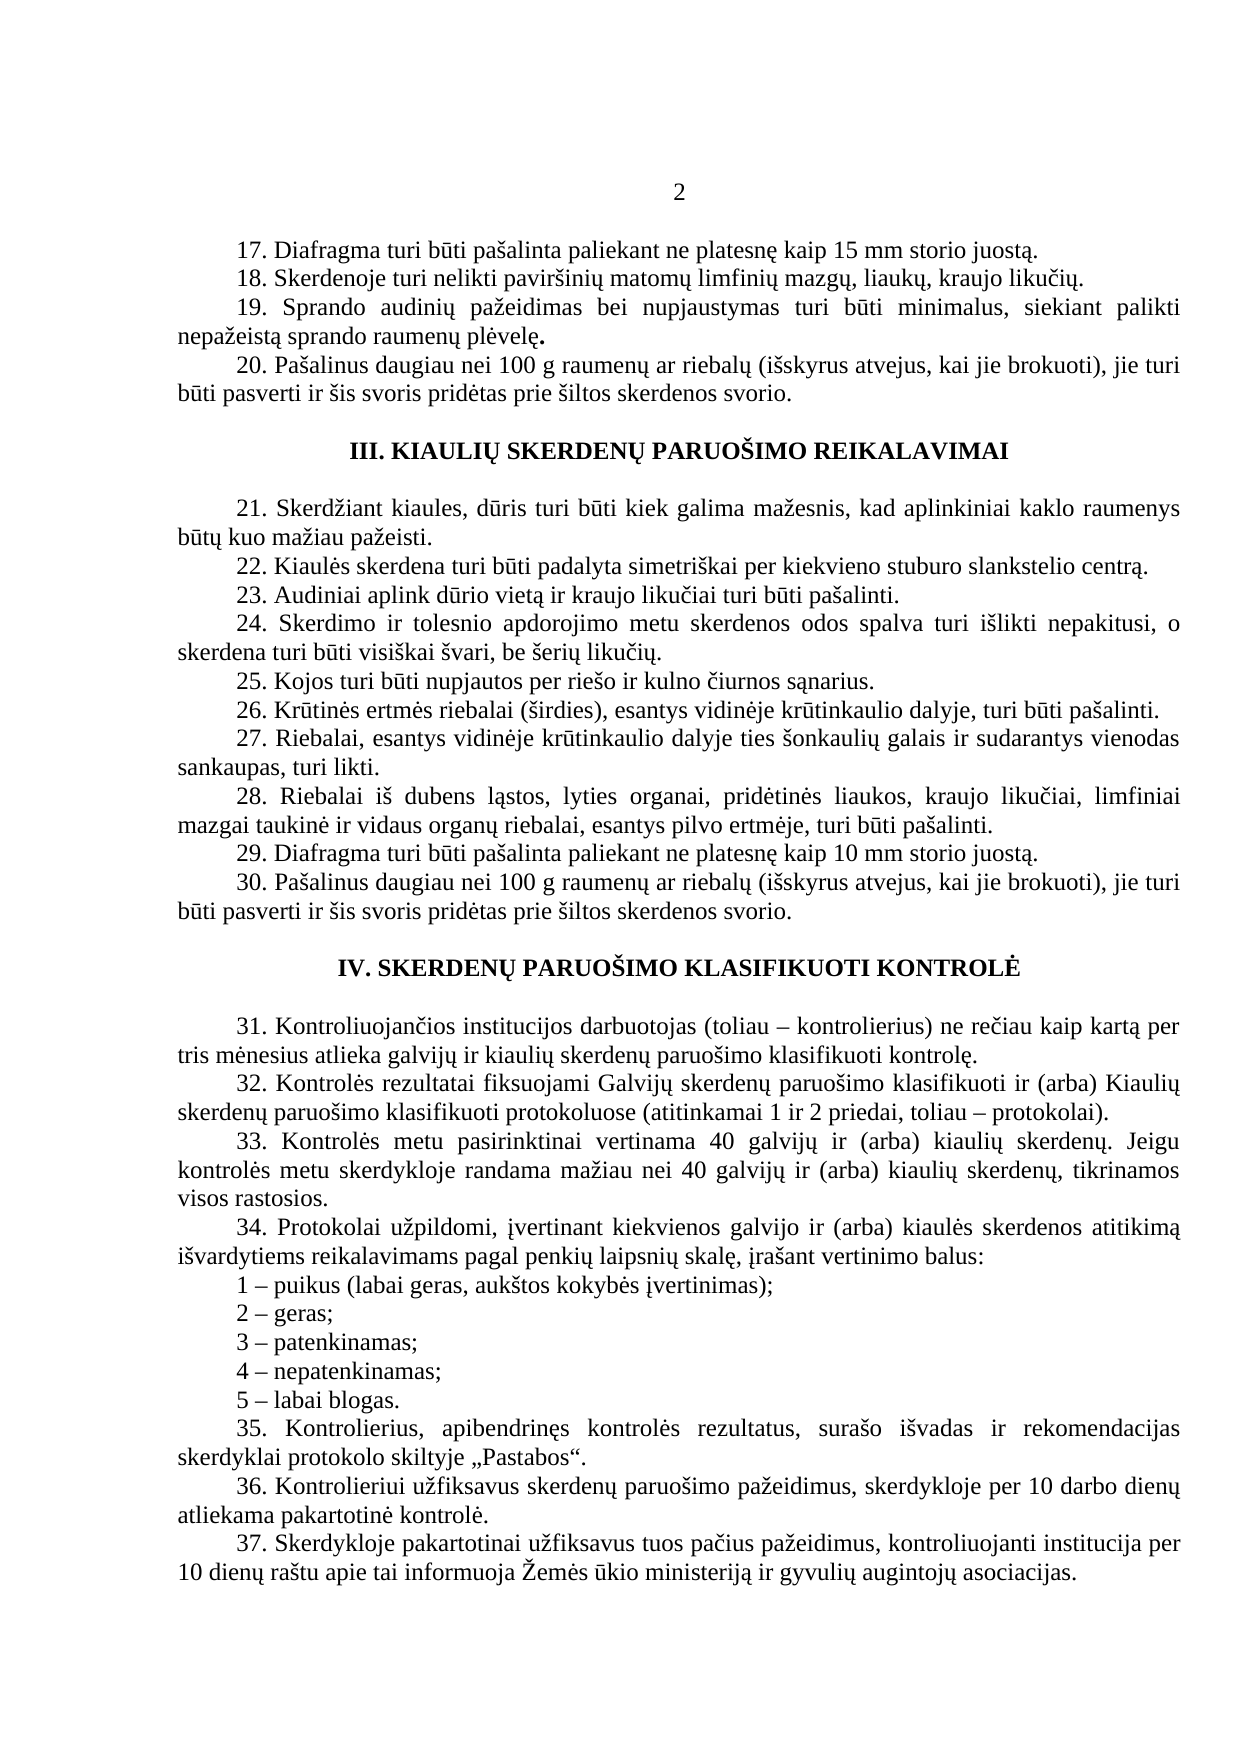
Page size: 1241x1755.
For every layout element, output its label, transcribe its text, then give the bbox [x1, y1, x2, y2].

text 18. Skerdenoje turi nelikti paviršinių matomų limfinių mazgų, liaukų, kraujo likučių. [177, 263, 1181, 292]
text 35. Kontrolierius, apibendrinęs kontrolės rezultatus, surašo išvadas ir rekomendacijas skerdyklai protokolo skiltyje „Pastabos“. [177, 1413, 1181, 1471]
text 36. Kontrolieriui užfiksavus skerdenų paruošimo pažeidimus, skerdykloje per 10 darbo dienų atliekama pakartotinė kontrolė. [177, 1471, 1181, 1528]
text IV. Skerdenų paruošimo klasifikuoti KONTROLĖ [177, 953, 1181, 982]
text 33. Kontrolės metu pasirinktinai vertinama 40 galvijų ir (arba) kiaulių skerdenų. Jeigu kontrolės metu skerdykloje randama mažiau nei 40 galvijų ir (arba) kiaulių skerdenų, tikrinamos visos rastosios. [177, 1126, 1181, 1212]
text 23. Audiniai aplink dūrio vietą ir kraujo likučiai turi būti pašalinti. [177, 580, 1181, 608]
text 1 – puikus (labai geras, aukštos kokybės įvertinimas); [177, 1270, 1181, 1298]
text 29. Diafragma turi būti pašalinta paliekant ne platesnę kaip 10 mm storio juostą. [177, 838, 1181, 867]
text 26. Krūtinės ertmės riebalai (širdies), esantys vidinėje krūtinkaulio dalyje, turi būti pašalinti. [177, 695, 1181, 723]
text 25. Kojos turi būti nupjautos per riešo ir kulno čiurnos sąnarius. [177, 666, 1181, 695]
text 4 – nepatenkinamas; [177, 1356, 1181, 1385]
text 32. Kontrolės rezultatai fiksuojami Galvijų skerdenų paruošimo klasifikuoti ir (arba) Kiaulių skerdenų paruošimo klasifikuoti protokoluose (atitinkamai 1 ir 2 priedai, toliau – protokolai). [177, 1068, 1181, 1126]
text 22. Kiaulės skerdena turi būti padalyta simetriškai per kiekvieno stuburo slankstelio centrą. [177, 551, 1181, 580]
text 37. Skerdykloje pakartotinai užfiksavus tuos pačius pažeidimus, kontroliuojanti institucija per 10 dienų raštu apie tai informuoja Žemės ūkio ministeriją ir gyvulių augintojų asociacijas. [177, 1528, 1181, 1586]
text 5 – labai blogas. [177, 1385, 1181, 1413]
text 21. Skerdžiant kiaules, dūris turi būti kiek galima mažesnis, kad aplinkiniai kaklo raumenys būtų kuo mažiau pažeisti. [177, 493, 1181, 551]
text 31. Kontroliuojančios institucijos darbuotojas (toliau – kontrolierius) ne rečiau kaip kartą per tris mėnesius atlieka galvijų ir kiaulių skerdenų paruošimo klasifikuoti kontrolę. [177, 1011, 1181, 1068]
text 30. Pašalinus daugiau nei 100 g raumenų ar riebalų (išskyrus atvejus, kai jie brokuoti), jie turi būti pasverti ir šis svoris pridėtas prie šiltos skerdenos svorio. [177, 867, 1181, 925]
text III. Kiaulių skerdenų paruošimo reikalavimai [177, 436, 1181, 465]
text 27. Riebalai, esantys vidinėje krūtinkaulio dalyje ties šonkaulių galais ir sudarantys vienodas sankaupas, turi likti. [177, 723, 1181, 781]
text 2 – geras; [177, 1298, 1181, 1327]
text 28. Riebalai iš dubens ląstos, lyties organai, pridėtinės liaukos, kraujo likučiai, limfiniai mazgai taukinė ir vidaus organų riebalai, esantys pilvo ertmėje, turi būti pašalinti. [177, 781, 1181, 838]
text 17. Diafragma turi būti pašalinta paliekant ne platesnę kaip 15 mm storio juostą. [177, 235, 1181, 263]
text 19. Sprando audinių pažeidimas bei nupjaustymas turi būti minimalus, siekiant palikti nepažeistą sprando raumenų plėvelę. [177, 292, 1181, 350]
text 34. Protokolai užpildomi, įvertinant kiekvienos galvijo ir (arba) kiaulės skerdenos atitikimą išvardytiems reikalavimams pagal penkių laipsnių skalę, įrašant vertinimo balus: [177, 1212, 1181, 1270]
text 24. Skerdimo ir tolesnio apdorojimo metu skerdenos odos spalva turi išlikti nepakitusi, o skerdena turi būti visiškai švari, be šerių likučių. [177, 608, 1181, 666]
text 3 – patenkinamas; [177, 1327, 1181, 1356]
text 20. Pašalinus daugiau nei 100 g raumenų ar riebalų (išskyrus atvejus, kai jie brokuoti), jie turi būti pasverti ir šis svoris pridėtas prie šiltos skerdenos svorio. [177, 350, 1181, 407]
